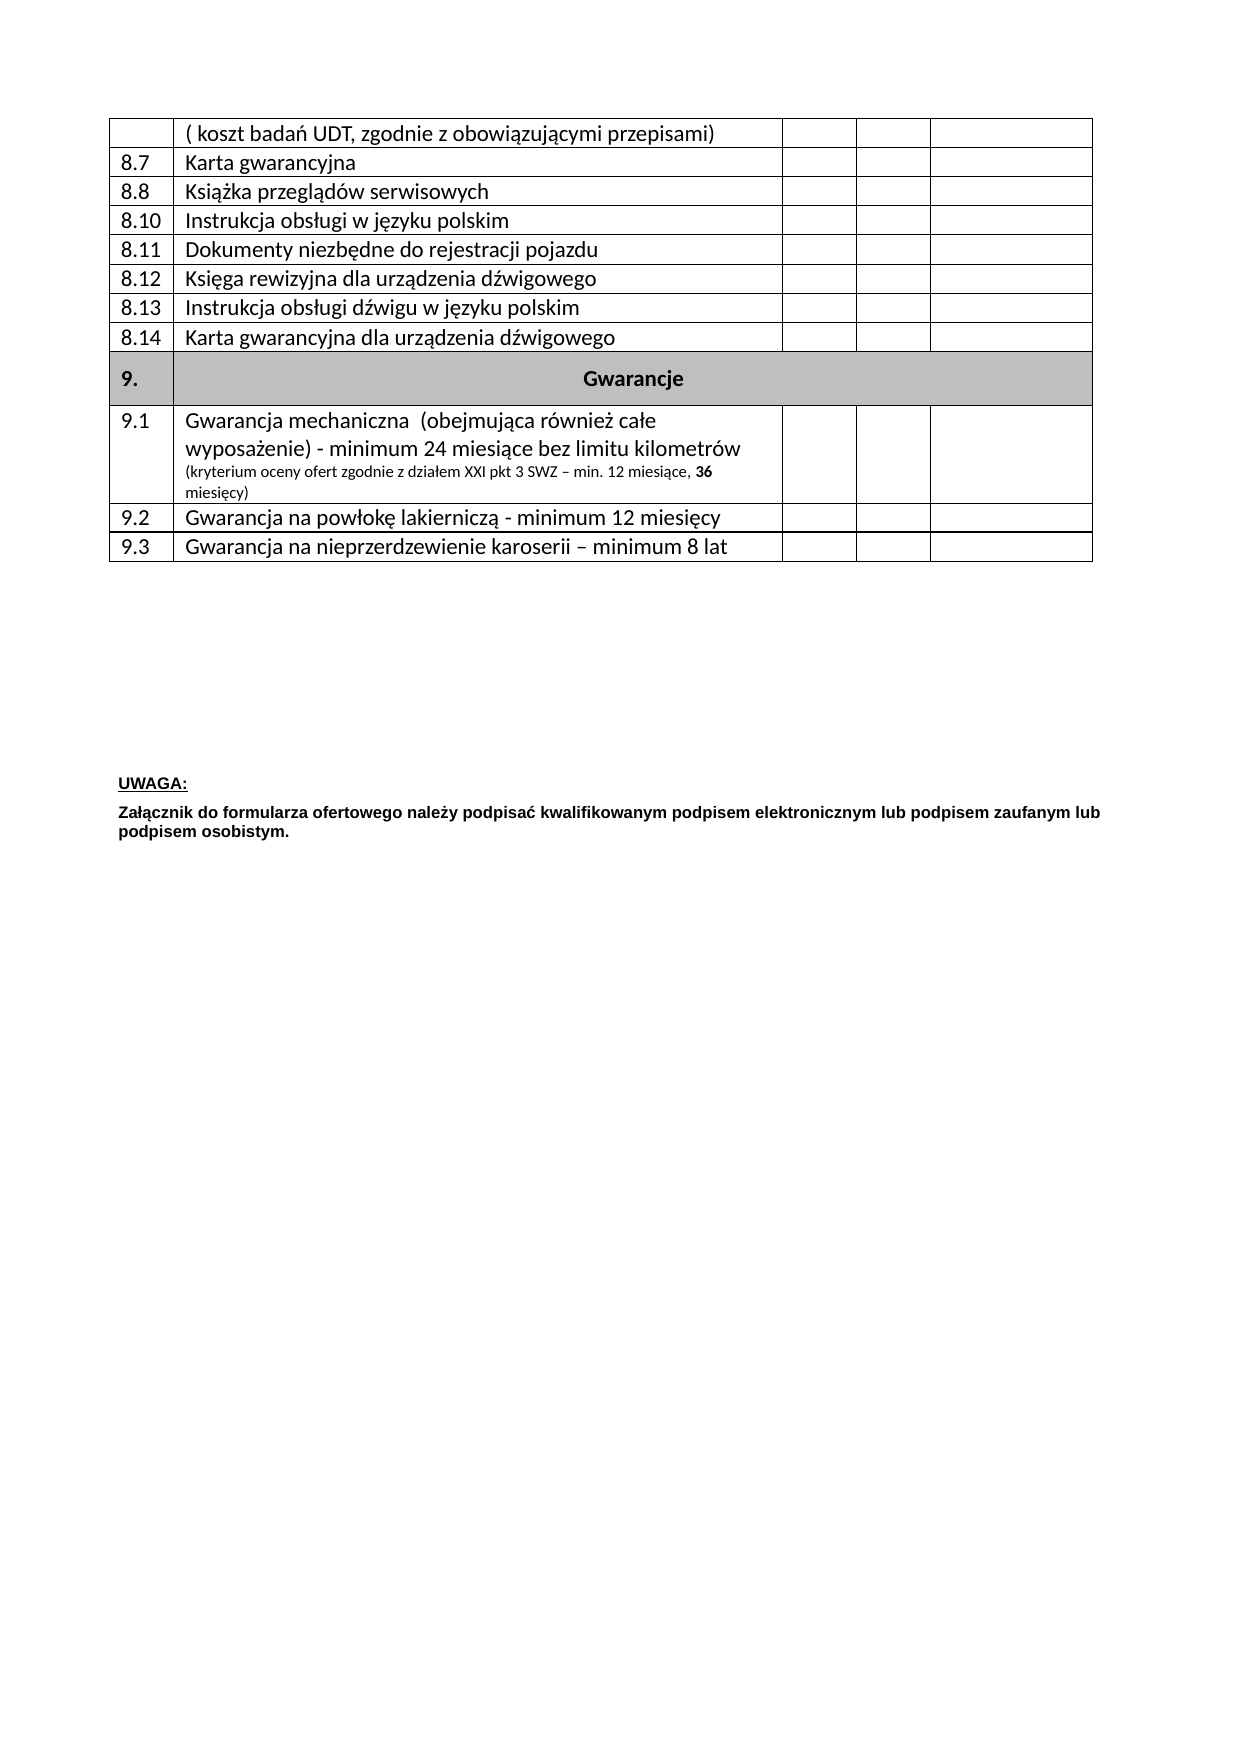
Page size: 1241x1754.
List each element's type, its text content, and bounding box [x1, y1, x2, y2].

table_cell [931, 148, 1092, 176]
table_cell Książka przeglądów serwisowych [174, 177, 782, 205]
table_cell Księga rewizyjna dla urządzenia dźwigowego [174, 265, 782, 292]
table_cell 8.14 [110, 323, 173, 351]
table_cell [857, 533, 930, 561]
table_cell [857, 323, 930, 351]
table_cell 8.13 [110, 294, 173, 322]
table_cell [857, 148, 930, 176]
table_cell [931, 177, 1092, 205]
table_cell [931, 504, 1092, 531]
table_cell 9.1 [110, 406, 173, 502]
table_cell 8.8 [110, 177, 173, 205]
table_cell Instrukcja obsługi w języku polskim [174, 206, 782, 234]
table_cell [783, 504, 856, 531]
table_cell [857, 265, 930, 292]
table_cell [857, 235, 930, 263]
table_cell 9.2 [110, 504, 173, 531]
table_cell Karta gwarancyjna dla urządzenia dźwigowego [174, 323, 782, 351]
table_cell 9. [110, 352, 173, 405]
table_cell [857, 206, 930, 234]
table_cell Dokumenty niezbędne do rejestracji pojazdu [174, 235, 782, 263]
table_cell [857, 119, 930, 147]
table_cell [931, 235, 1092, 263]
table_cell [783, 406, 856, 502]
table_cell 8.11 [110, 235, 173, 263]
table_cell [783, 148, 856, 176]
table_cell [857, 177, 930, 205]
text Załącznik do formularza ofertowego należy podpisać kwalifikowanym podpisem elektronicznym lub podpisem zaufanym lub podpisem osobistym. [118, 803, 1122, 841]
table_cell [783, 323, 856, 351]
table_cell 8.12 [110, 265, 173, 292]
table_cell [783, 265, 856, 292]
table_cell 8.10 [110, 206, 173, 234]
text UWAGA: [118, 774, 1122, 793]
table_cell 8.7 [110, 148, 173, 176]
table_cell 9.3 [110, 533, 173, 561]
table_cell Gwarancja na powłokę lakierniczą - minimum 12 miesięcy [174, 504, 782, 531]
table_cell Karta gwarancyjna [174, 148, 782, 176]
table_cell [931, 406, 1092, 502]
table_cell [110, 119, 173, 147]
table_cell [931, 323, 1092, 351]
table_cell [931, 533, 1092, 561]
table_cell [783, 177, 856, 205]
table_cell ( koszt badań UDT, zgodnie z obowiązującymi przepisami) [174, 119, 782, 147]
table_cell [931, 294, 1092, 322]
table_cell [783, 533, 856, 561]
table_cell Instrukcja obsługi dźwigu w języku polskim [174, 294, 782, 322]
table_cell [783, 235, 856, 263]
table_cell [783, 206, 856, 234]
table_cell Gwarancje [174, 352, 1092, 405]
table_cell [931, 265, 1092, 292]
table_cell [857, 406, 930, 502]
table_cell [931, 119, 1092, 147]
table_cell [857, 294, 930, 322]
table_cell [783, 294, 856, 322]
table_cell [857, 504, 930, 531]
table_cell [931, 206, 1092, 234]
table_cell Gwarancja na nieprzerdzewienie karoserii – minimum 8 lat [174, 533, 782, 561]
table_cell [783, 119, 856, 147]
table_cell Gwarancja mechaniczna (obejmująca również całe wyposażenie) - minimum 24 miesiące bez limitu kilometrów (kryterium oceny ofert zgodnie z działem XXI pkt 3 SWZ – min. 12 miesiące, 36 miesięcy) [174, 406, 782, 502]
